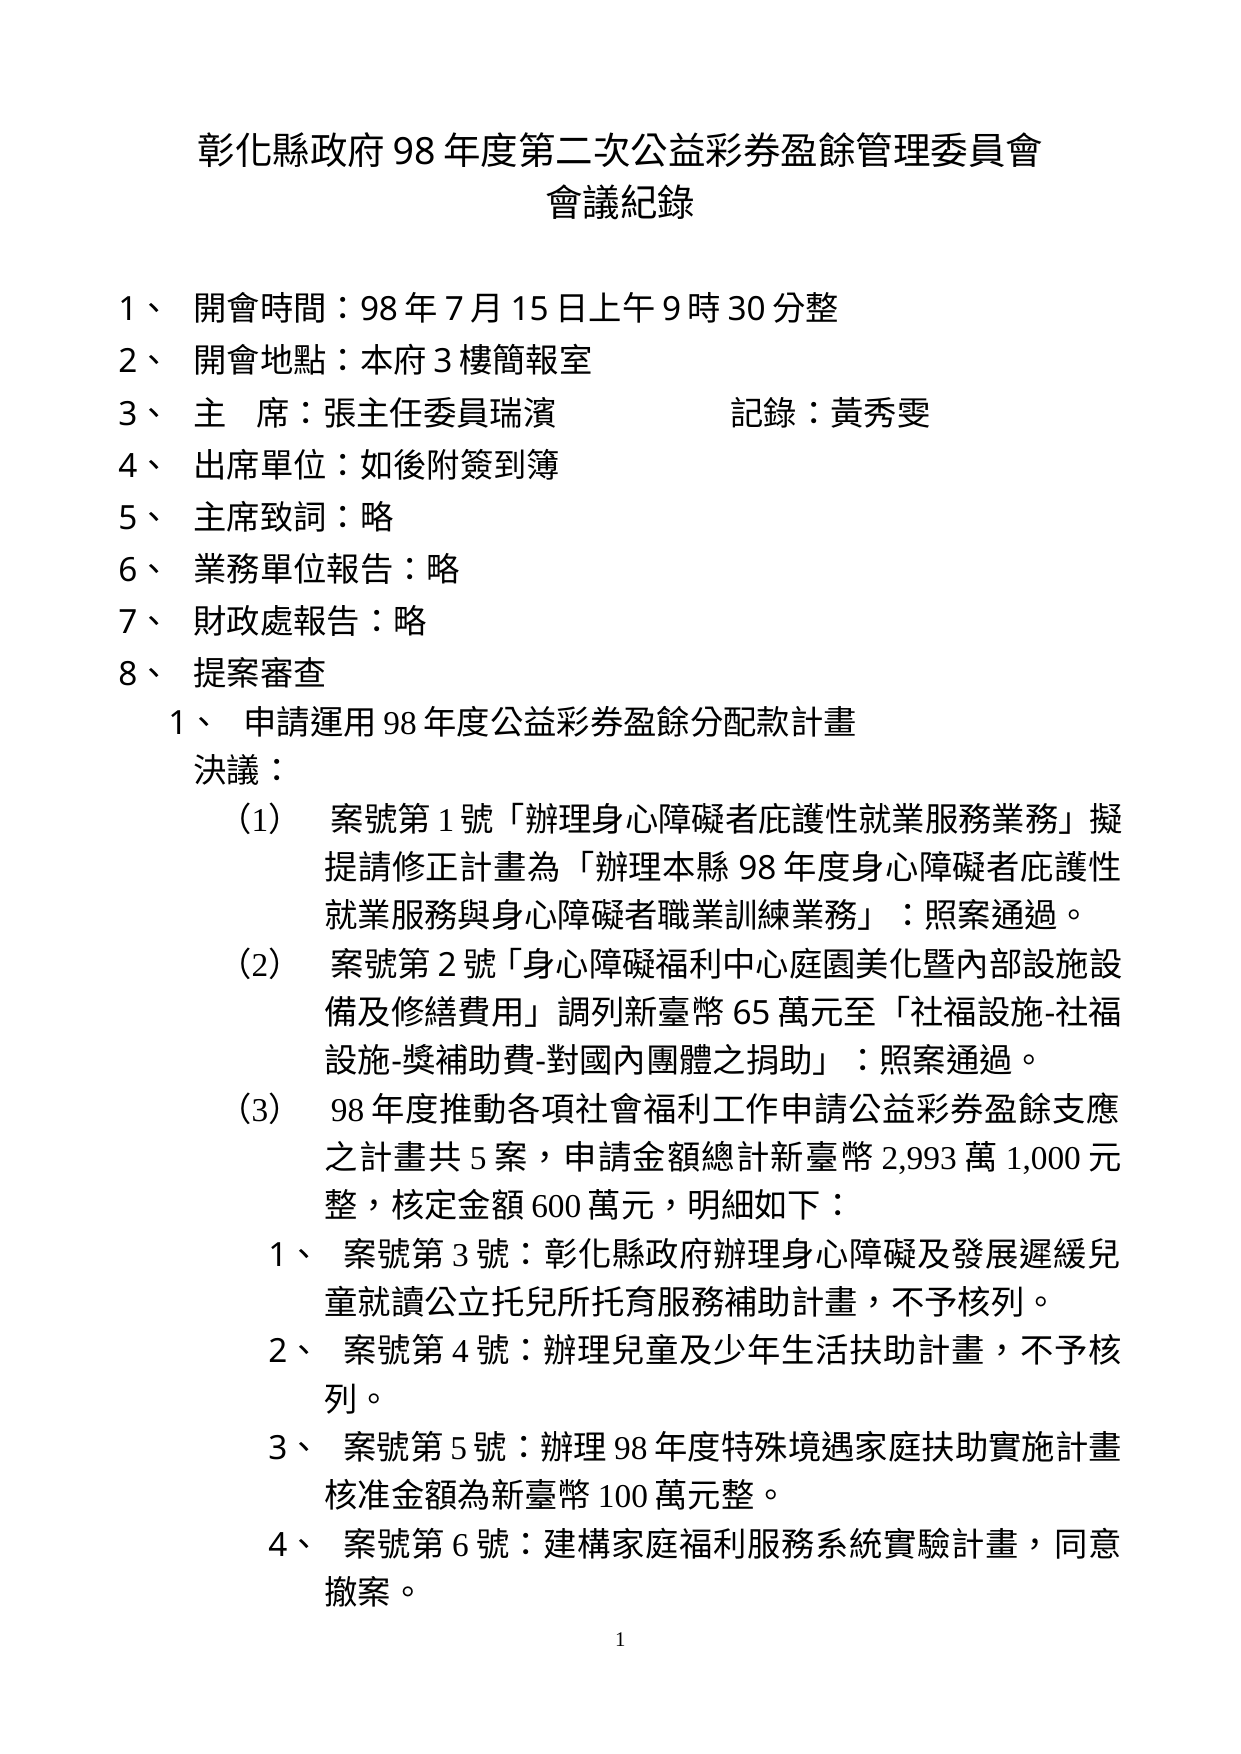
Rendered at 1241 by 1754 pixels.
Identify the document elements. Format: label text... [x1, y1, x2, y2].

list 出席單位：如後附簽到簿 [118, 435, 1122, 487]
list 提案審查 [118, 644, 1122, 696]
list 主 席：張主任委員瑞濱 記錄：黃秀雯 [118, 383, 1122, 435]
list 案號第1號「辦理身心障礙者庇護性就業服務業務」擬提請修正計畫為「辦理本縣98年度身心障礙者庇護性就業服務與身心障礙者職業訓練業務」：照案通過。 [218, 792, 1122, 937]
list 主席致詞：略 [118, 487, 1122, 539]
list 開會地點：本府3樓簡報室 [118, 331, 1122, 383]
list 開會時間：98年7月15日上午9時30分整 [118, 279, 1122, 331]
text 決議： [193, 744, 1122, 792]
list 案號第4號：辦理兒童及少年生活扶助計畫，不予核列。 [268, 1324, 1122, 1421]
list 案號第3號：彰化縣政府辦理身心障礙及發展遲緩兒童就讀公立托兒所托育服務補助計畫，不予核列。 [268, 1227, 1122, 1324]
list 業務單位報告：略 [118, 539, 1122, 592]
text 彰化縣政府98年度第二次公益彩券盈餘管理委員會 [118, 123, 1122, 175]
text 會議紀錄 [118, 175, 1122, 227]
list 98年度推動各項社會福利工作申請公益彩券盈餘支應之計畫共5案，申請金額總計新臺幣2,993萬1,000元整，核定金額600萬元，明細如下： [218, 1083, 1122, 1227]
list 申請運用98年度公益彩券盈餘分配款計畫 [168, 696, 1122, 744]
list 財政處報告：略 [118, 592, 1122, 644]
list 案號第2號「身心障礙福利中心庭園美化暨內部設施設備及修繕費用」調列新臺幣65萬元至「社福設施-社福設施-獎補助費-對國內團體之捐助」：照案通過。 [218, 937, 1122, 1083]
list 案號第5號：辦理98年度特殊境遇家庭扶助實施計畫，核准金額為新臺幣100萬元整。 [268, 1421, 1122, 1517]
list 案號第6號：建構家庭福利服務系統實驗計畫，同意撤案。 [268, 1517, 1122, 1614]
